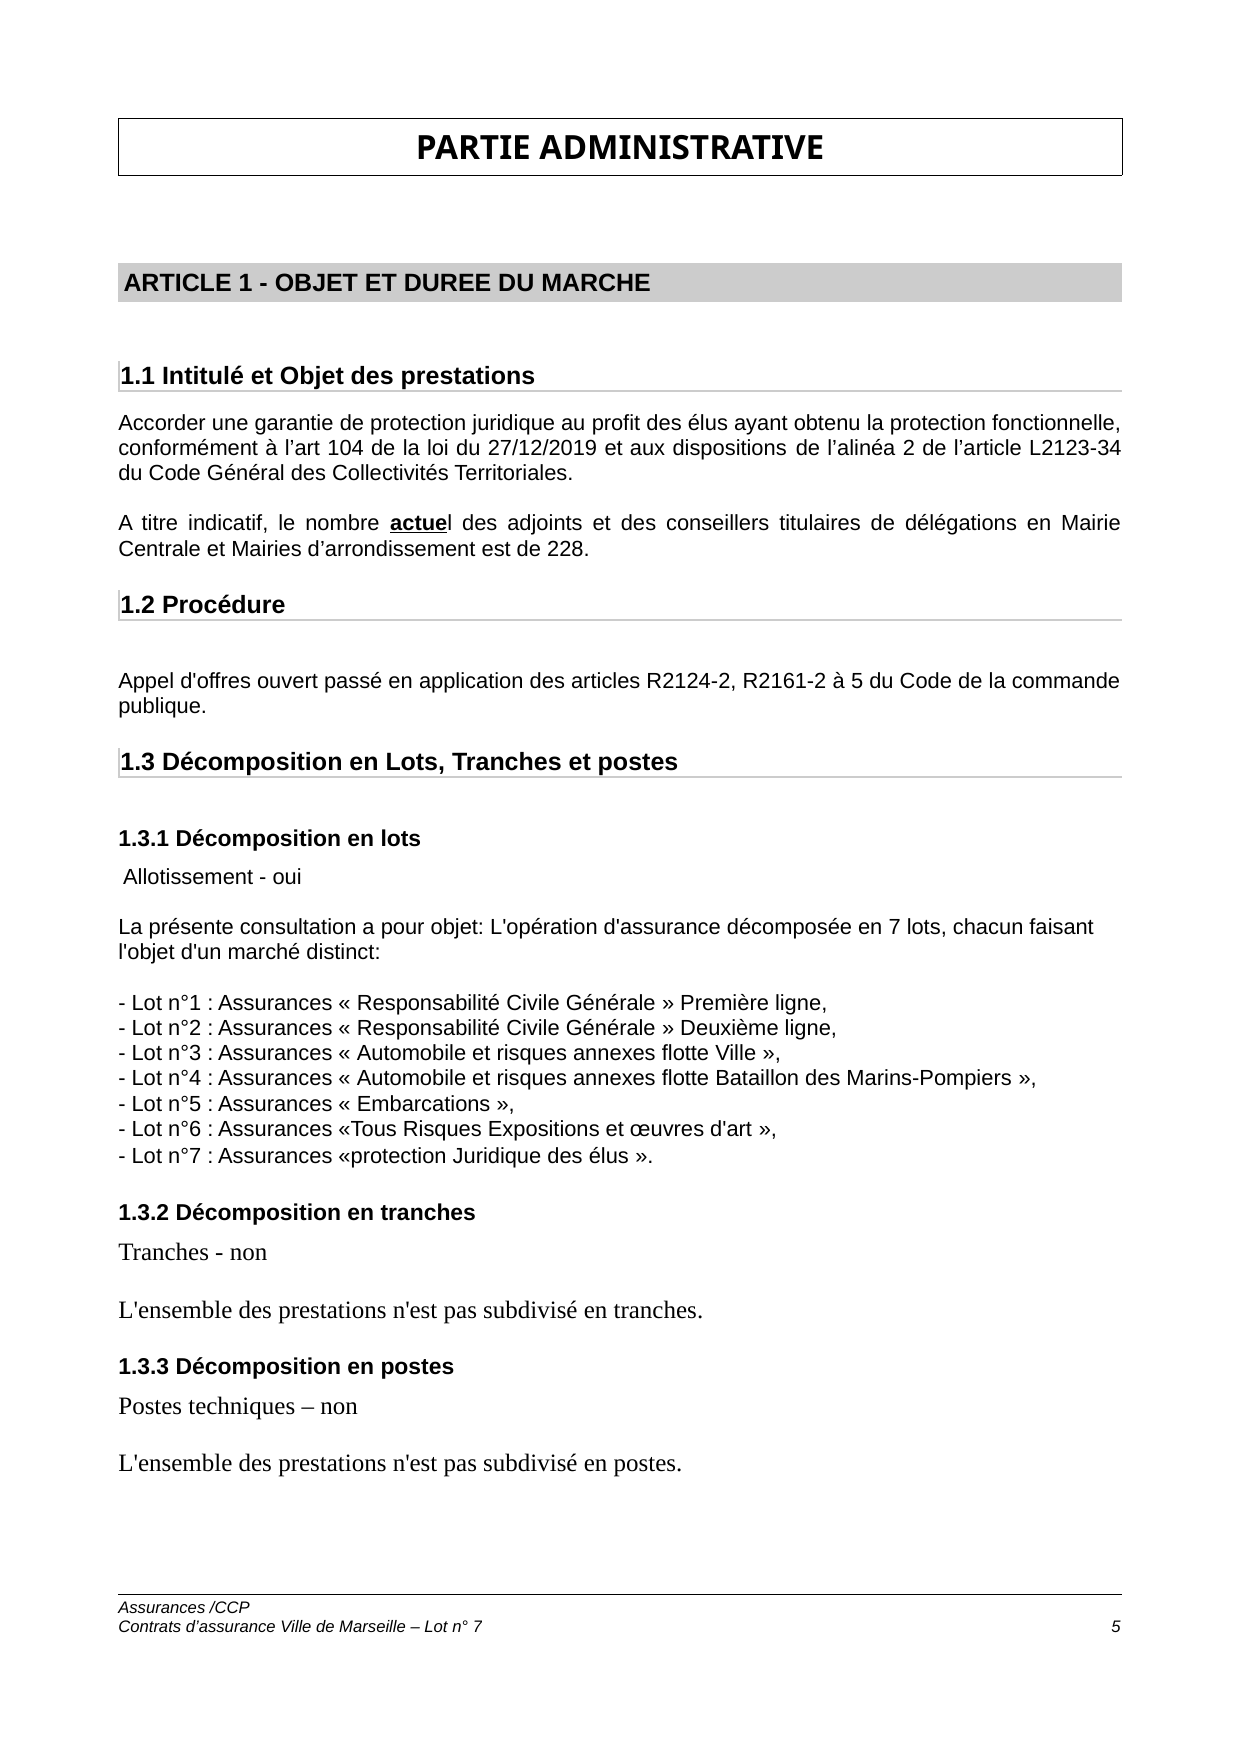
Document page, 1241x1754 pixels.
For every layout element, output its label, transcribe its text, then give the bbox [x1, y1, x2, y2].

subtitle ARTICLE 1 - OBJET ET DUREE DU MARCHE [120, 265, 1120, 300]
text Appel d'offres ouvert passé en application des articles R2124-2, R2161-2 à 5 du Code de la commande publique. [118, 667, 1122, 718]
text Accorder une garantie de protection juridique au profit des élus ayant obtenu la protection fonctionnelle, conformément à l’art 104 de la loi du 27/12/2019 et aux dispositions de l’alinéa 2 de l’article L2123-34 du Code Général des Collectivités Territoriales. [118, 409, 1122, 485]
text L'ensemble des prestations n'est pas subdivisé en postes. [118, 1448, 1122, 1477]
text Tranches - non [118, 1237, 1122, 1266]
text A titre indicatif, le nombre actuel des adjoints et des conseillers titulaires de délégations en Mairie Centrale et Mairies d’arrondissement est de 228. [118, 510, 1122, 561]
text - Lot n°6 : Assurances «Tous Risques Expositions et œuvres d'art », [118, 1116, 1122, 1141]
text - Lot n°4 : Assurances « Automobile et risques annexes flotte Bataillon des Marins-Pompiers », [118, 1065, 1122, 1090]
subtitle 1.3.1 Décomposition en lots [118, 825, 1122, 852]
text - Lot n°1 : Assurances « Responsabilité Civile Générale » Première ligne, [118, 989, 1122, 1015]
subtitle 1.3 Décomposition en Lots, Tranches et postes [118, 747, 1122, 776]
text L'ensemble des prestations n'est pas subdivisé en tranches. [118, 1295, 1122, 1323]
subtitle 1.3.3 Décomposition en postes [118, 1353, 1122, 1379]
text Allotissement - oui [118, 863, 1122, 889]
text Postes techniques – non [118, 1391, 1122, 1420]
table_header PARTIE ADMINISTRATIVE [119, 119, 1122, 175]
text - Lot n°7 : Assurances «protection Juridique des élus ». [118, 1141, 1122, 1169]
text - Lot n°5 : Assurances « Embarcations », [118, 1090, 1122, 1116]
text La présente consultation a pour objet: L'opération d'assurance décomposée en 7 lots, chacun faisant l'objet d'un marché distinct: [118, 914, 1122, 964]
subtitle 1.2 Procédure [120, 590, 1122, 619]
subtitle 1.3.2 Décomposition en tranches [118, 1199, 1122, 1225]
text - Lot n°2 : Assurances « Responsabilité Civile Générale » Deuxième ligne, [118, 1015, 1122, 1040]
subtitle 1.1 Intitulé et Objet des prestations [120, 361, 1122, 390]
text - Lot n°3 : Assurances « Automobile et risques annexes flotte Ville », [118, 1040, 1122, 1065]
